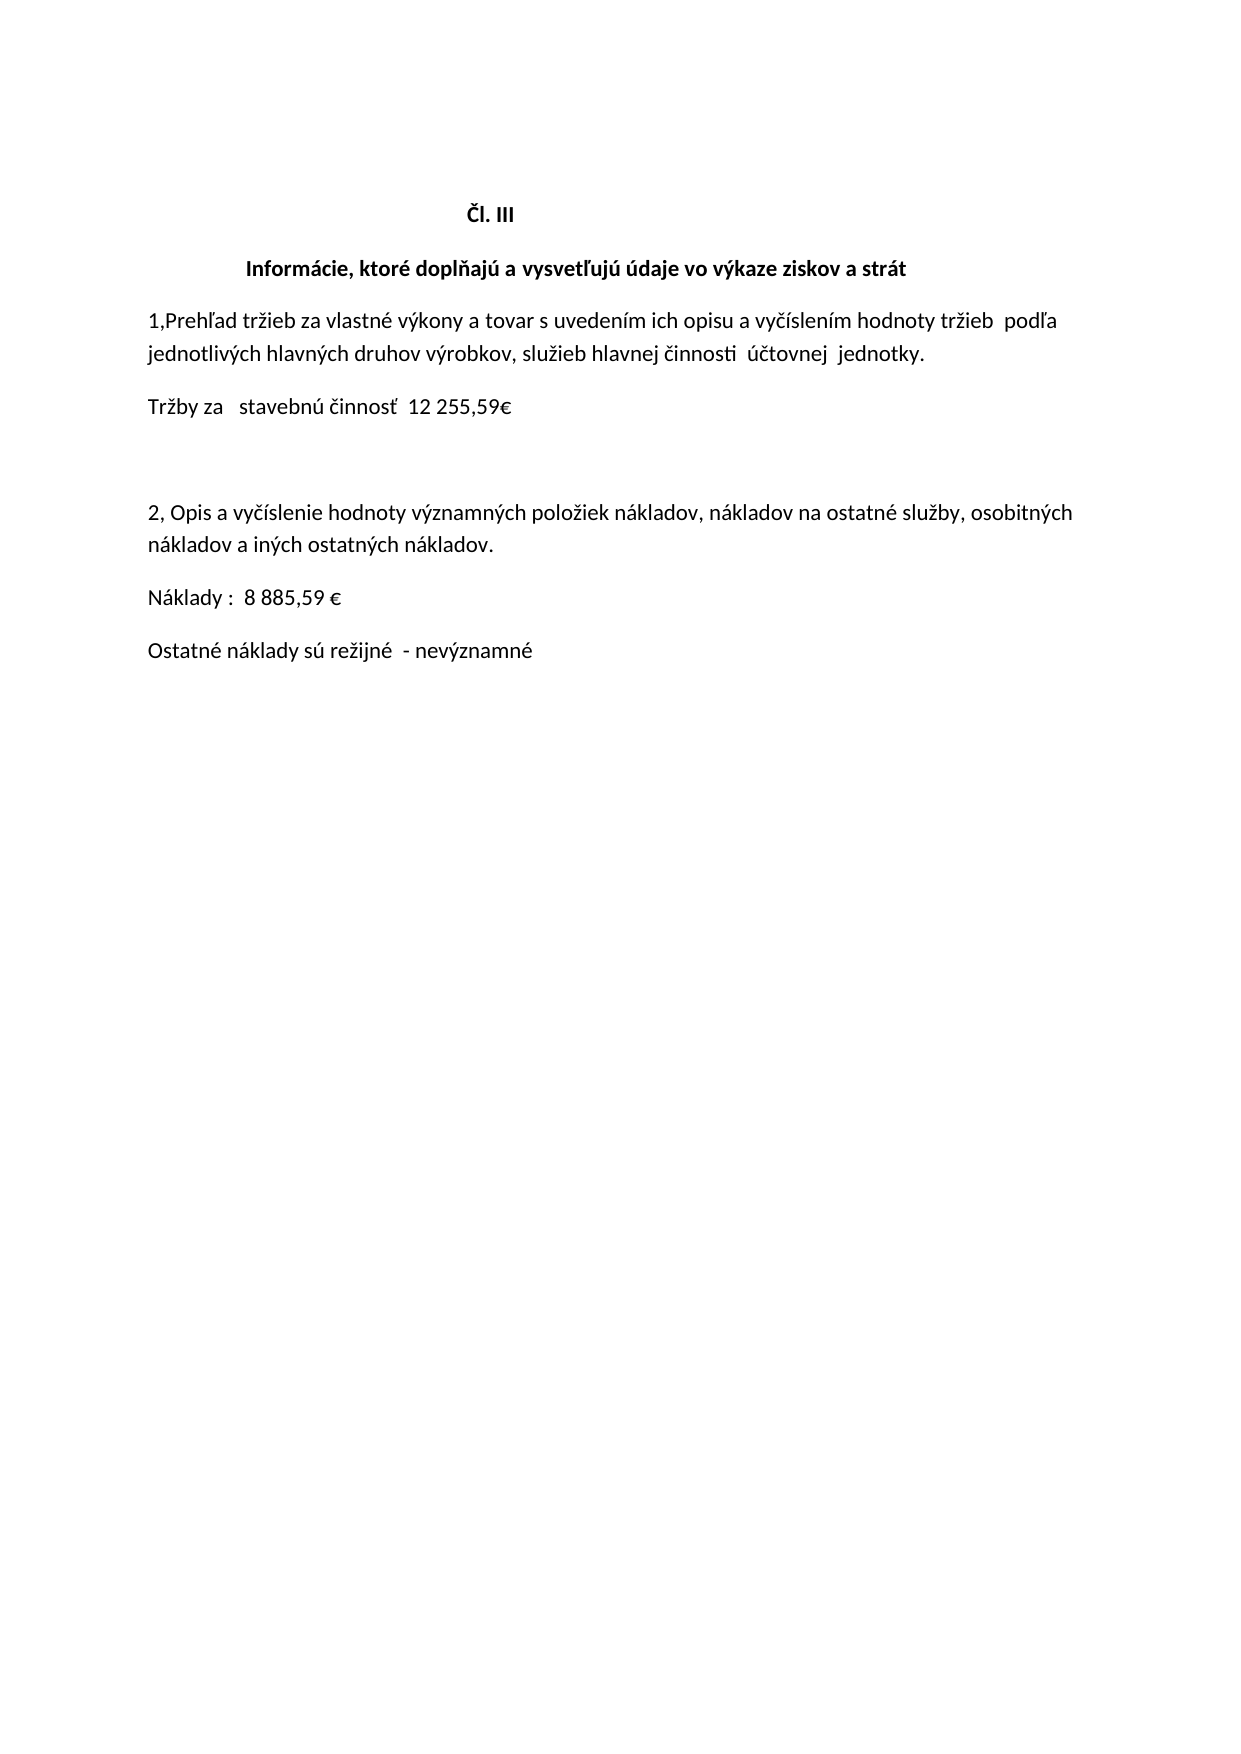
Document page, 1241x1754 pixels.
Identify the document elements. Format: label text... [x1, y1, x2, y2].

text 2, Opis a vyčíslenie hodnoty významných položiek nákladov, nákladov na ostatné služby, osobitných nákladov a iných ostatných nákladov. [148, 498, 1093, 558]
text Ostatné náklady sú režijné - nevýznamné [148, 636, 1093, 664]
text Náklady : 8 885,59 € [148, 583, 1093, 611]
text Čl. III [148, 201, 1093, 229]
text Tržby za stavebnú činnosť 12 255,59€ [148, 392, 1093, 420]
text Informácie, ktoré doplňajú a vysvetľujú údaje vo výkaze ziskov a strát [148, 254, 1093, 282]
text 1,Prehľad tržieb za vlastné výkony a tovar s uvedením ich opisu a vyčíslením hodnoty tržieb podľa jednotlivých hlavných druhov výrobkov, služieb hlavnej činnosti účtovnej jednotky. [148, 307, 1093, 367]
